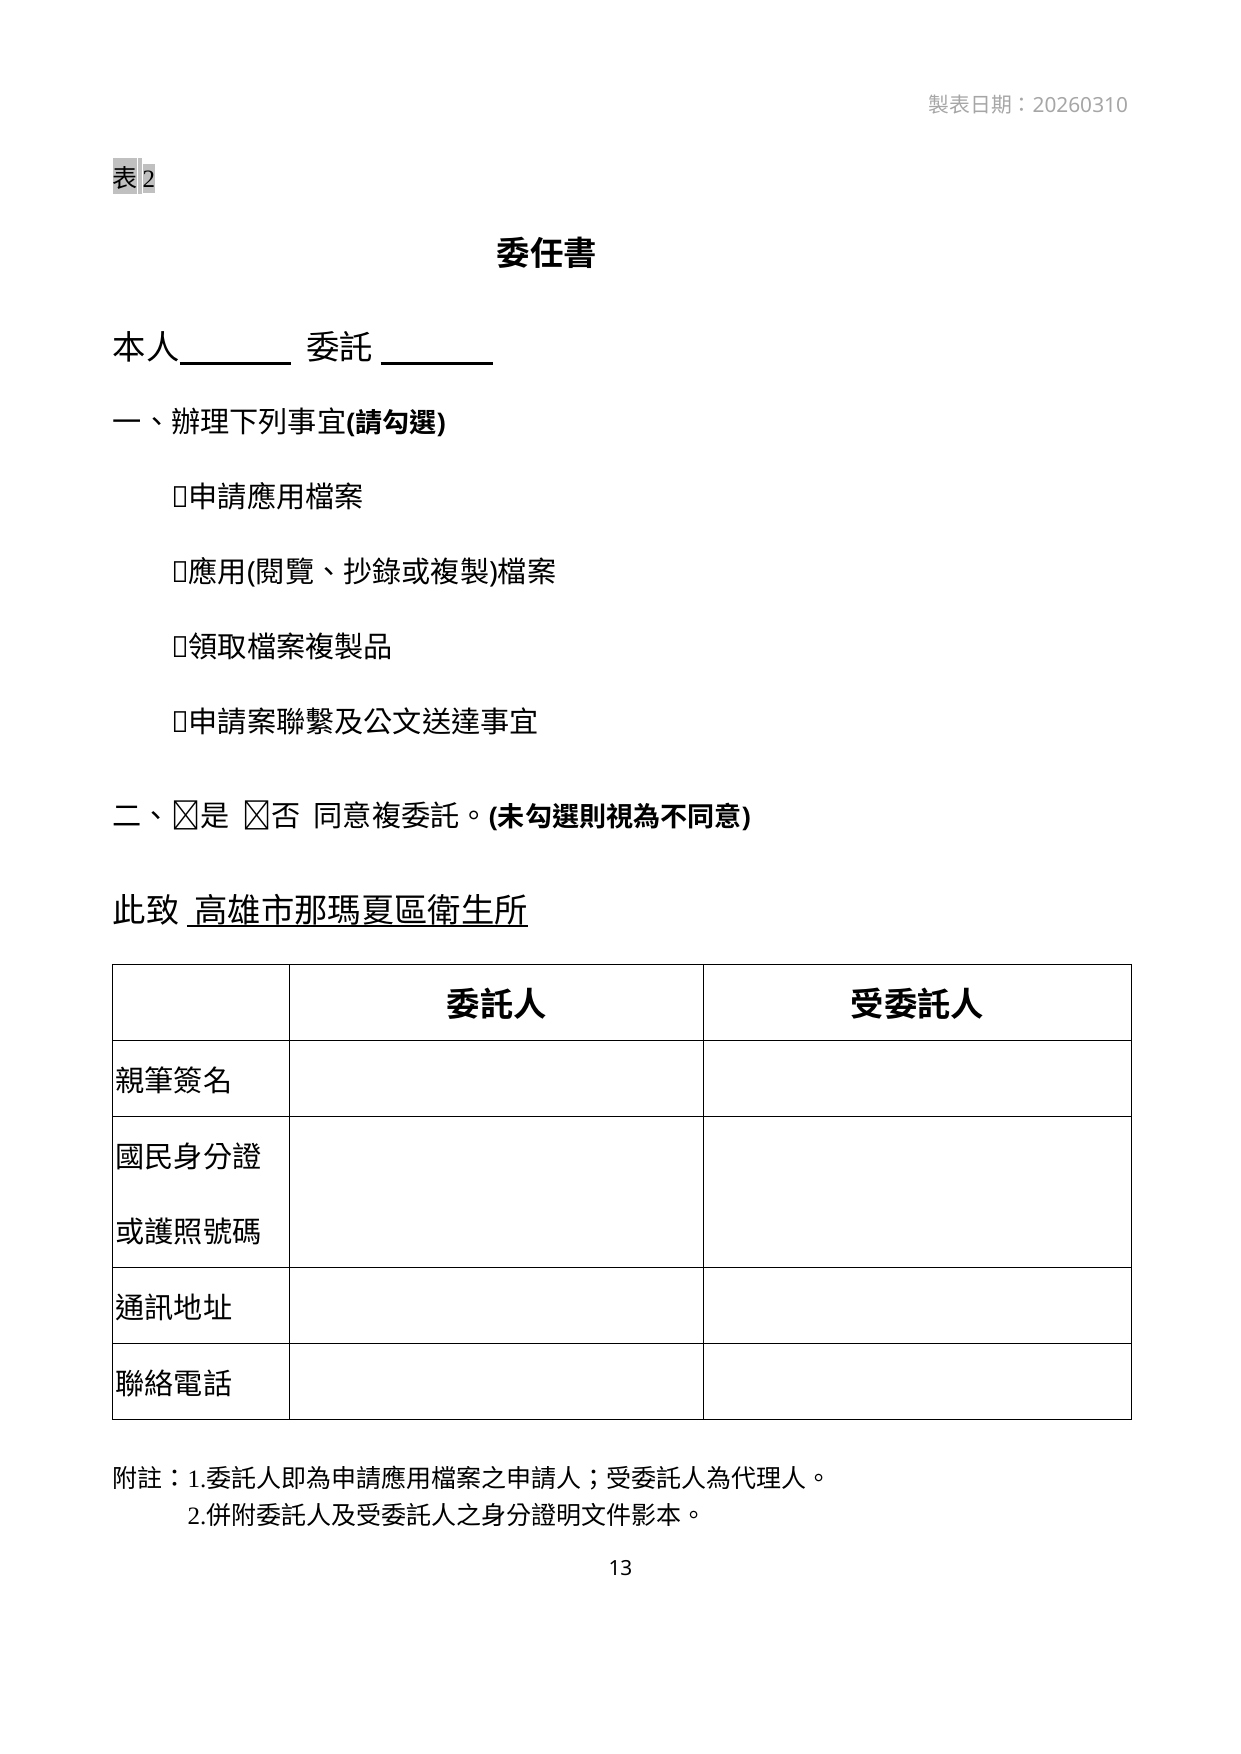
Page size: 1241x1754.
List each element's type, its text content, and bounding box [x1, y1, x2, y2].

table_cell [290, 1344, 703, 1419]
text 二、是 否 同意複委託。(未勾選則視為不同意) [112, 776, 1128, 851]
text 本人 委託 [113, 308, 1128, 383]
table_cell [290, 1117, 703, 1267]
text 應用(閱覽、抄錄或複製)檔案 [113, 533, 1128, 608]
table_cell [704, 1041, 1131, 1116]
table_header 委託人 [290, 965, 703, 1040]
table_header 受委託人 [704, 965, 1131, 1040]
table_cell 國民身分證或護照號碼 [113, 1117, 289, 1267]
table_cell [704, 1268, 1131, 1343]
table_cell [290, 1268, 703, 1343]
text 申請應用檔案 [113, 458, 1128, 533]
text 附註：1.委託人即為申請應用檔案之申請人；受委託人為代理人。 [112, 1458, 1128, 1495]
text 領取檔案複製品 [113, 608, 1128, 683]
table_cell [704, 1117, 1131, 1267]
table_cell 通訊地址 [113, 1268, 289, 1343]
text 申請案聯繫及公文送達事宜 [113, 683, 1128, 758]
table_cell 親筆簽名 [113, 1041, 289, 1116]
text 此致 高雄市那瑪夏區衛生所 [112, 870, 1128, 945]
text 一、辦理下列事宜(請勾選) [113, 383, 1128, 458]
table_cell [704, 1344, 1131, 1419]
text 2.併附委託人及受委託人之身分證明文件影本。 [112, 1495, 1128, 1533]
text 委任書 [112, 214, 1199, 289]
text 表2 [112, 158, 1199, 195]
table_cell [290, 1041, 703, 1116]
table_cell 聯絡電話 [113, 1344, 289, 1419]
table_header [113, 965, 289, 1040]
